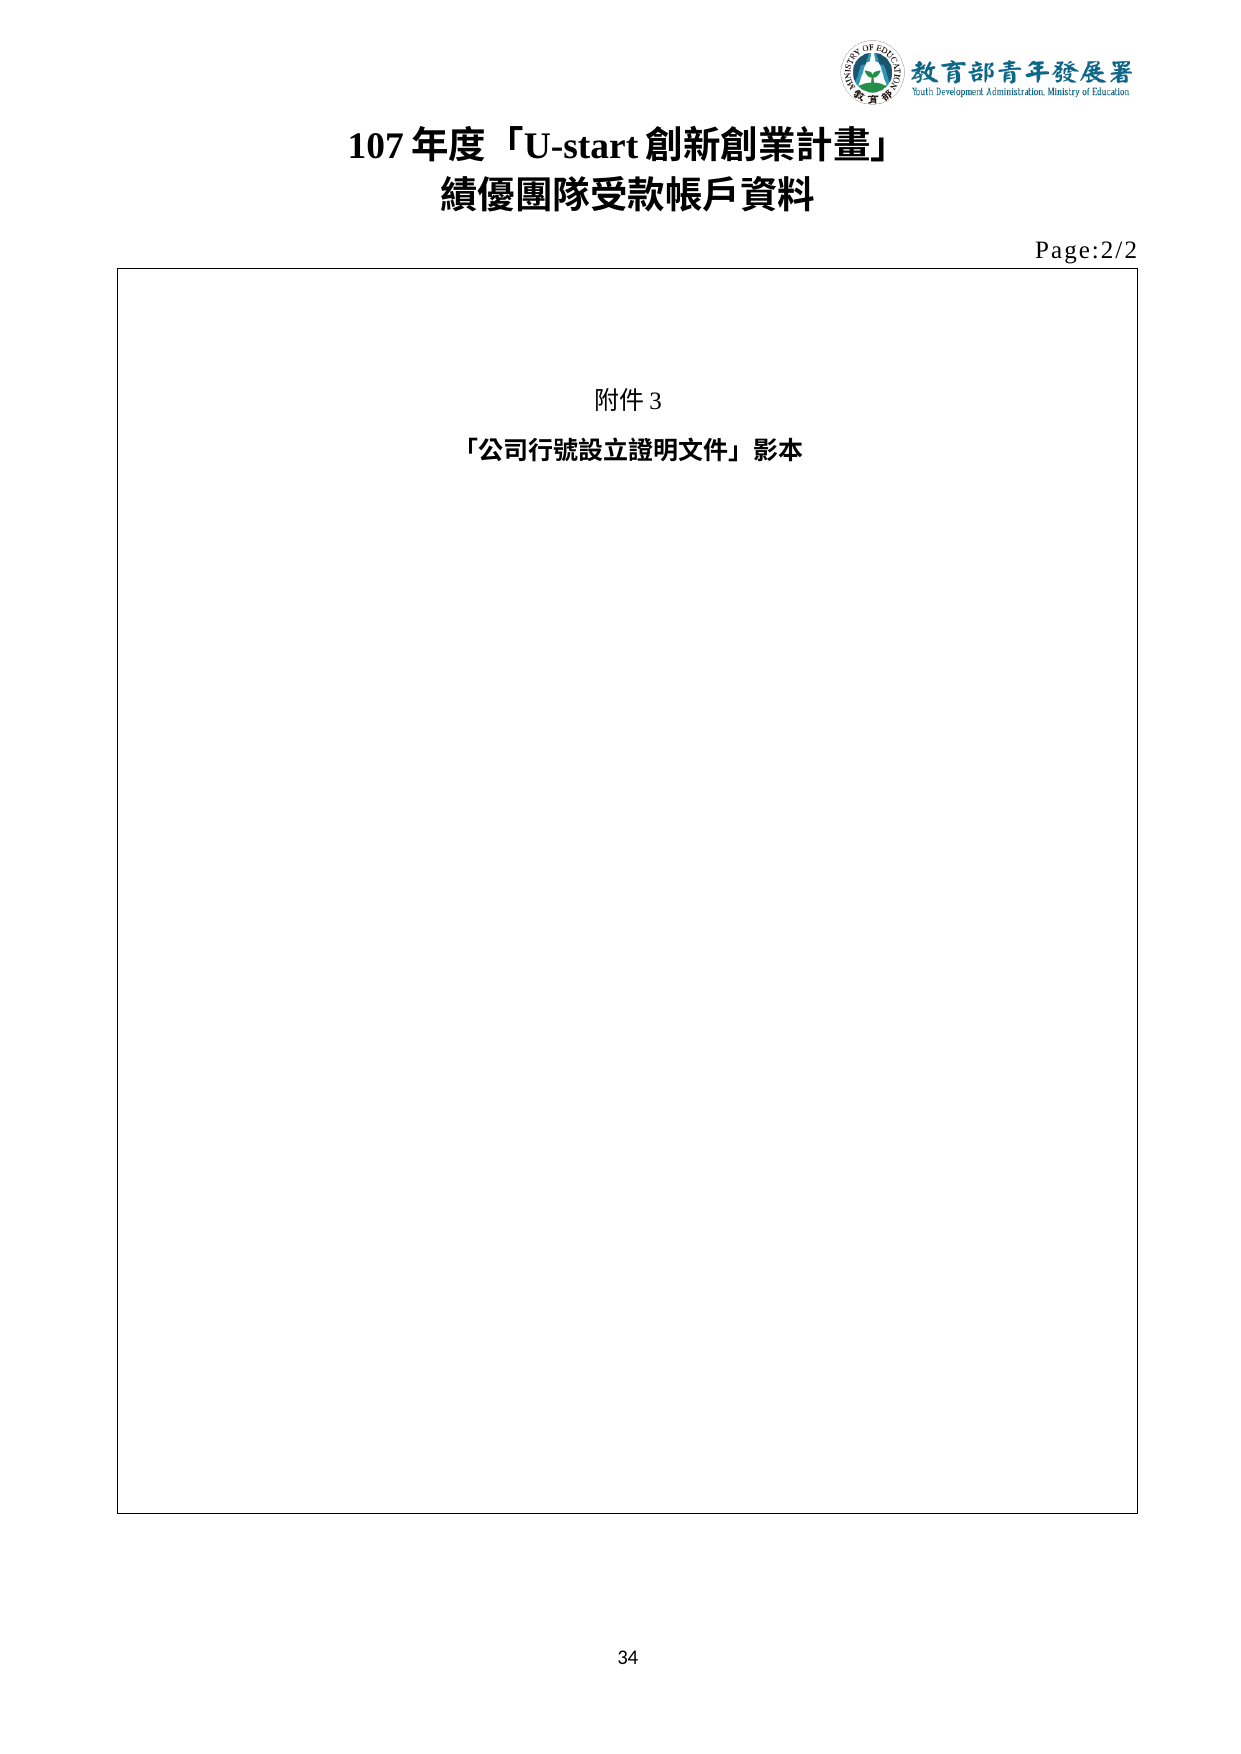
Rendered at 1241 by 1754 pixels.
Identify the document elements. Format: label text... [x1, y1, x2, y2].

table_header 附件3 「公司行號設立證明文件」影本 [118, 269, 1137, 1513]
text 績優團隊受款帳戶資料 [118, 168, 1137, 218]
text Page:2/2 [118, 218, 1137, 268]
text 107年度「U-start創新創業計畫」 [118, 118, 1137, 168]
picture [833, 35, 1138, 109]
